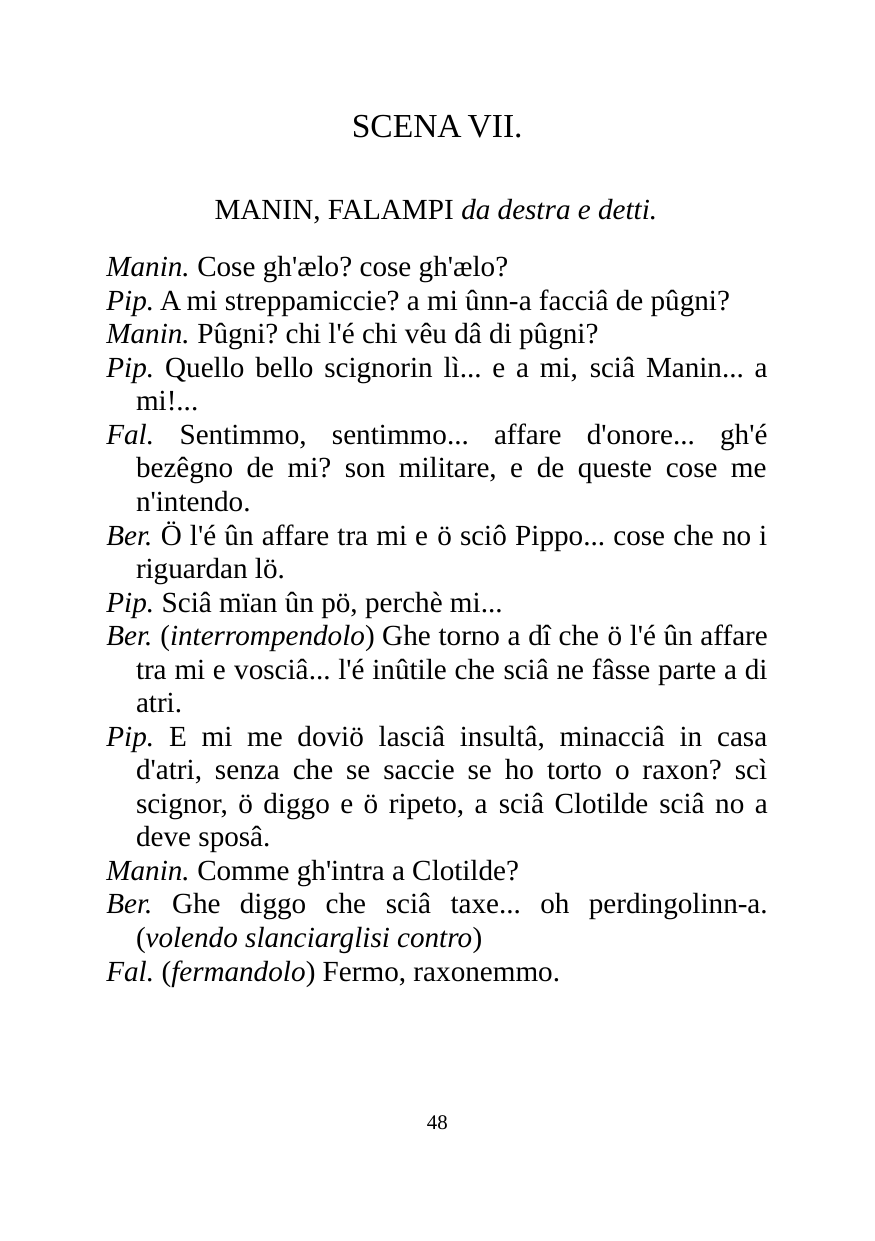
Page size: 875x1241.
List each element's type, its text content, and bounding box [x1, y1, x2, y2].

text Ber. (interrompendolo) Ghe torno a dî che ö l'é ûn affare tra mi e vosciâ... l'é inûtile che sciâ ne fâsse parte a di atri. [106, 618, 768, 719]
text Pip. Sciâ mïan ûn pö, perchè mi... [106, 585, 768, 618]
text Ber. Ö l'é ûn affare tra mi e ö sciô Pippo... cose che no i riguardan lö. [106, 518, 768, 585]
text Manin. Pûgni? chi l'é chi vêu dâ di pûgni? [106, 316, 768, 350]
text Fal. Sentimmo, sentimmo... affare d'onore... gh'é bezêgno de mi? son militare, e de queste cose me n'intendo. [106, 417, 768, 518]
text MANIN, FALAMPI da destra e detti. [106, 192, 768, 226]
text Fal. (fermandolo) Fermo, raxonemmo. [106, 954, 768, 987]
subtitle SCENA VII. [106, 106, 768, 145]
text Pip. E mi me doviö lasciâ insultâ, minacciâ in casa d'atri, senza che se saccie se ho torto o raxon? scì scignor, ö diggo e ö ripeto, a sciâ Clotilde sciâ no a deve sposâ. [106, 719, 768, 853]
text Manin. Cose gh'ælo? cose gh'ælo? [106, 249, 768, 283]
text Manin. Comme gh'intra a Clotilde? [106, 853, 768, 887]
text Pip. A mi streppamiccie? a mi ûnn-a facciâ de pûgni? [106, 283, 768, 316]
text Pip. Quello bello scignorin lì... e a mi, sciâ Manin... a mi!... [106, 350, 768, 417]
text Ber. Ghe diggo che sciâ taxe... oh perdingolinn-a. (volendo slanciarglisi contro) [106, 887, 768, 954]
